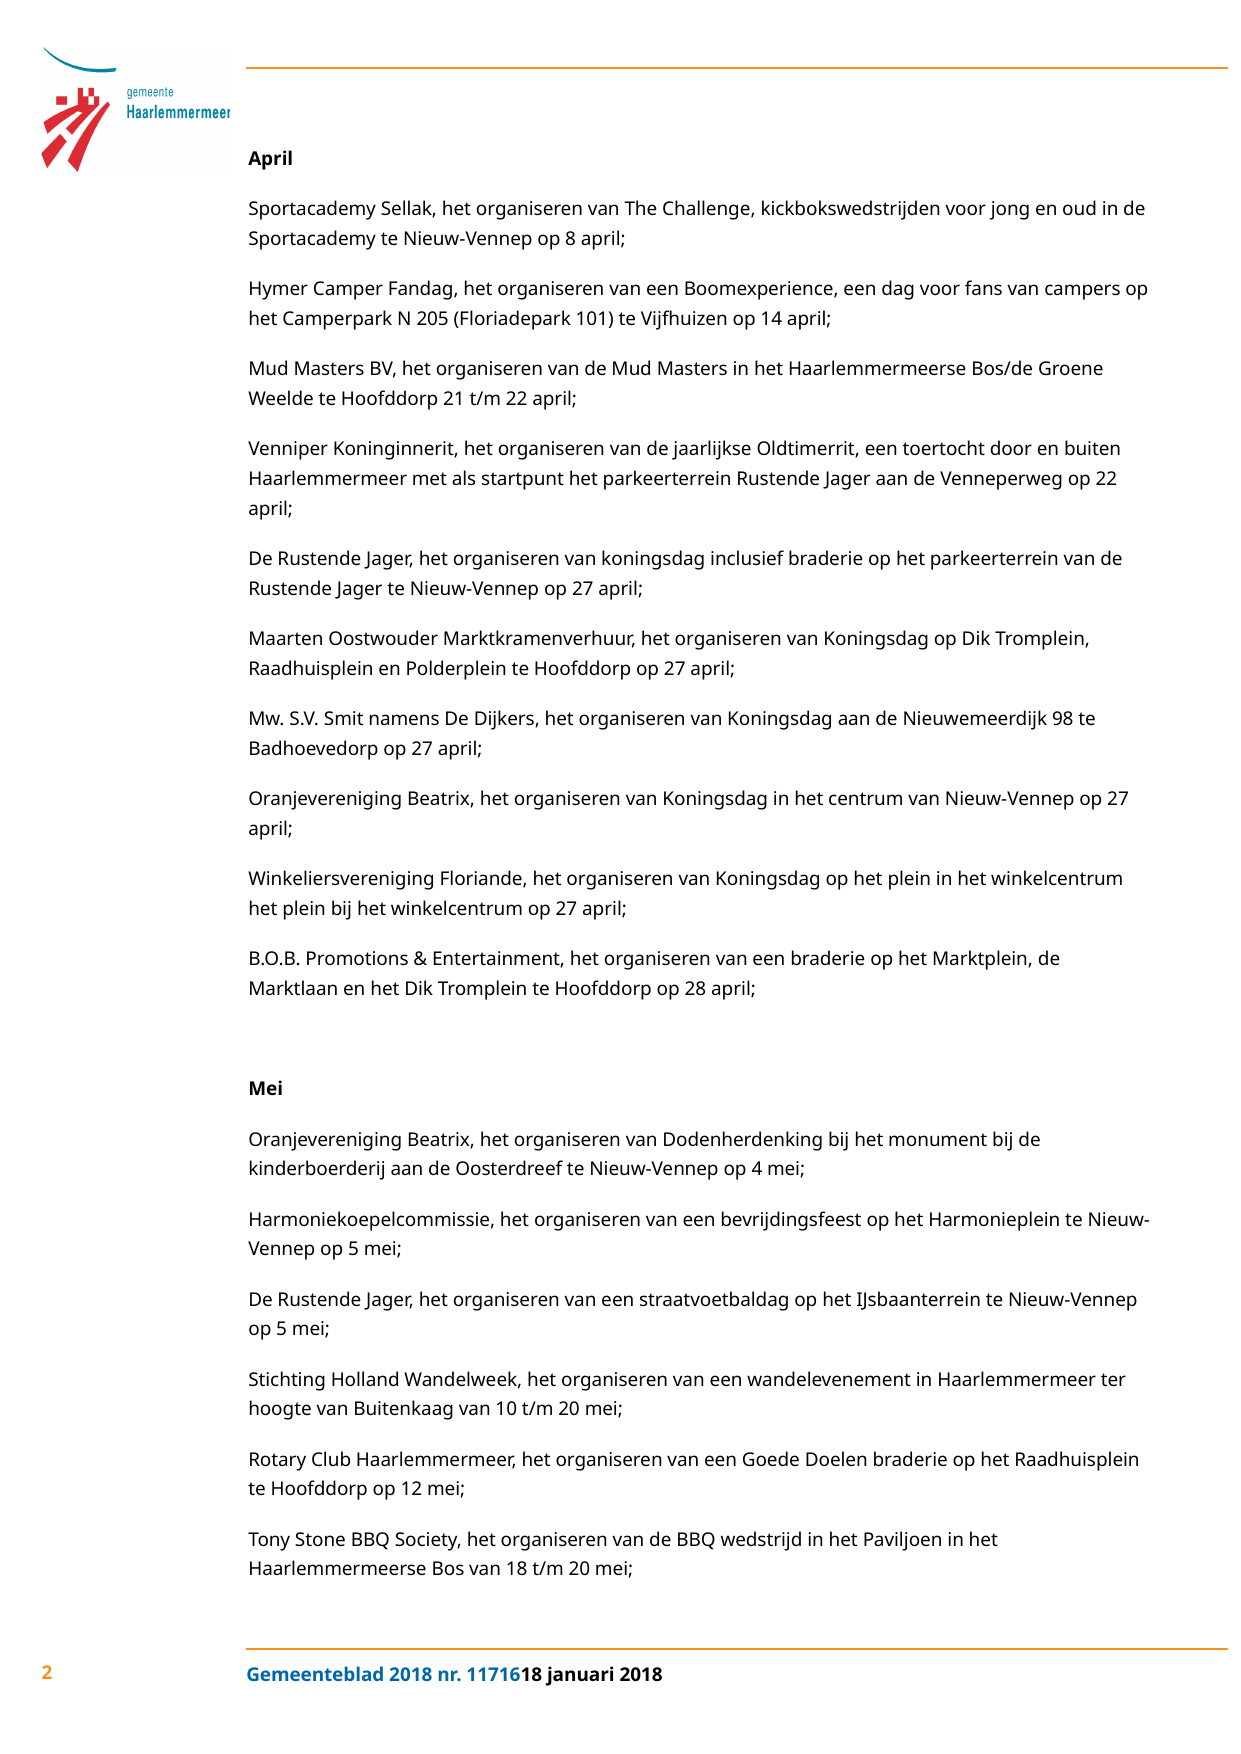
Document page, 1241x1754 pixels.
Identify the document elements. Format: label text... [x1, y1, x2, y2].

text Maarten Oostwouder Marktkramenverhuur, het organiseren van Koningsdag op Dik Tromplein, Raadhuisplein en Polderplein te Hoofddorp op 27 april; [248, 625, 1152, 681]
text Hymer Camper Fandag, het organiseren van een Boomexperience, een dag voor fans van campers op het Camperpark N 205 (Floriadepark 101) te Vijfhuizen op 14 april; [248, 276, 1152, 331]
text Venniper Koninginnerit, het organiseren van de jaarlijkse Oldtimerrit, een toertocht door en buiten Haarlemmermeer met als startpunt het parkeerterrein Rustende Jager aan de Venneperweg op 22 april; [248, 436, 1152, 521]
text Oranjevereniging Beatrix, het organiseren van Koningsdag in het centrum van Nieuw-Vennep op 27 april; [248, 785, 1152, 841]
text Sportacademy Sellak, het organiseren van The Challenge, kickbokswedstrijden voor jong en oud in de Sportacademy te Nieuw-Vennep op 8 april; [248, 196, 1152, 251]
text Tony Stone BBQ Society, het organiseren van de BBQ wedstrijd in het Paviljoen in het Haarlemmermeerse Bos van 18 t/m 20 mei; [248, 1526, 1152, 1581]
text Harmoniekoepelcommissie, het organiseren van een bevrijdingsfeest op het Harmonieplein te Nieuw-Vennep op 5 mei; [248, 1206, 1152, 1261]
text Mud Masters BV, het organiseren van de Mud Masters in het Haarlemmermeerse Bos/de Groene Weelde te Hoofddorp 21 t/m 22 april; [248, 356, 1152, 411]
text Mei [248, 1076, 1152, 1101]
text De Rustende Jager, het organiseren van een straatvoetbaldag op het IJsbaanterrein te Nieuw-Vennep op 5 mei; [248, 1286, 1152, 1341]
picture [41, 47, 231, 172]
text Winkeliersvereniging Floriande, het organiseren van Koningsdag op het plein in het winkelcentrum het plein bij het winkelcentrum op 27 april; [248, 865, 1152, 921]
text B.O.B. Promotions & Entertainment, het organiseren van een braderie op het Marktplein, de Marktlaan en het Dik Tromplein te Hoofddorp op 28 april; [248, 945, 1152, 1001]
text De Rustende Jager, het organiseren van koningsdag inclusief braderie op het parkeerterrein van de Rustende Jager te Nieuw-Vennep op 27 april; [248, 545, 1152, 601]
text April [248, 145, 1152, 171]
text Mw. S.V. Smit namens De Dijkers, het organiseren van Koningsdag aan de Nieuwemeerdijk 98 te Badhoevedorp op 27 april; [248, 705, 1152, 761]
text Rotary Club Haarlemmermeer, het organiseren van een Goede Doelen braderie op het Raadhuisplein te Hoofddorp op 12 mei; [248, 1446, 1152, 1501]
text Stichting Holland Wandelweek, het organiseren van een wandelevenement in Haarlemmermeer ter hoogte van Buitenkaag van 10 t/m 20 mei; [248, 1366, 1152, 1421]
text Oranjevereniging Beatrix, het organiseren van Dodenherdenking bij het monument bij de kinderboerderij aan de Oosterdreef te Nieuw-Vennep op 4 mei; [248, 1126, 1152, 1181]
